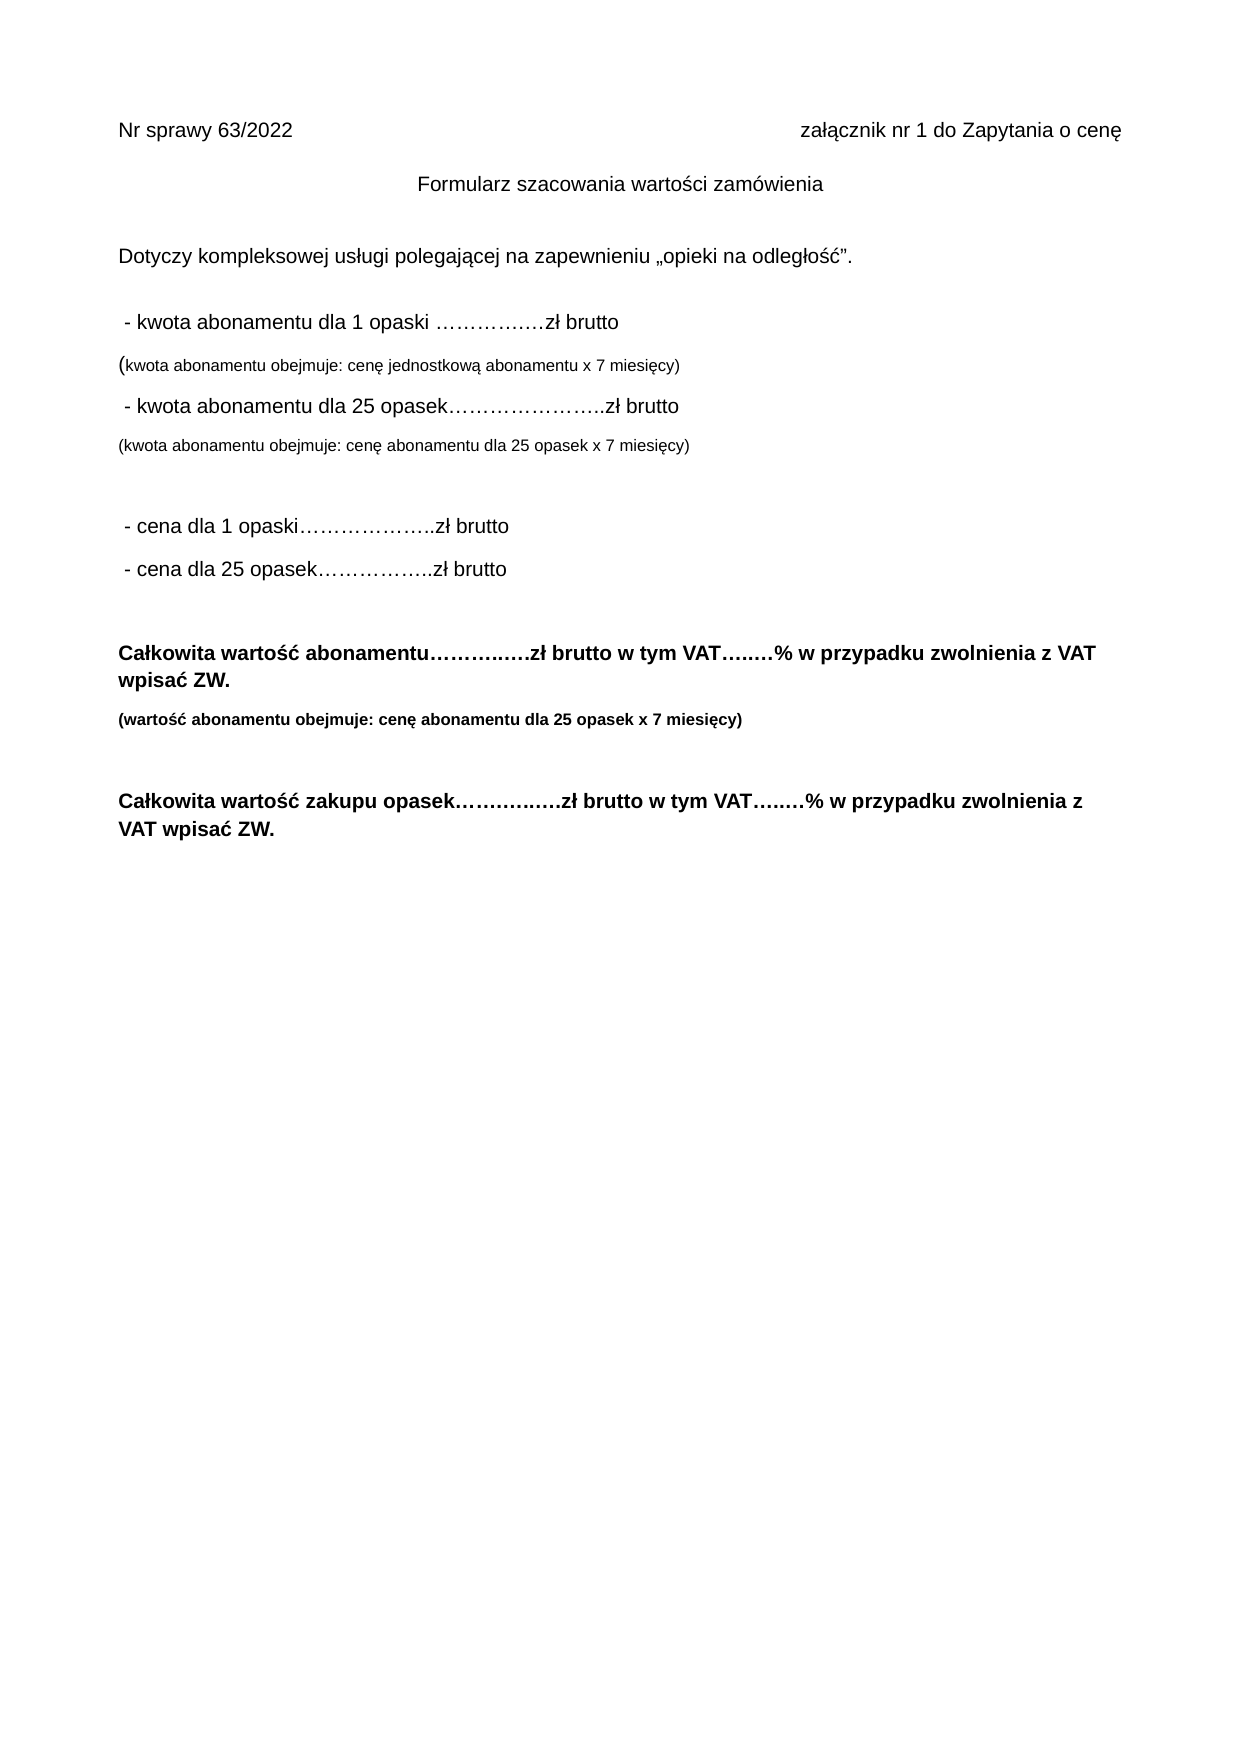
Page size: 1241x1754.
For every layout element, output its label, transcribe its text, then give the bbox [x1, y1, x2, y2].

text Całkowita wartość zakupu opasek…….…..….zł brutto w tym VAT…..…% w przypadku zwolnienia z VAT wpisać ZW. [118, 789, 1122, 840]
text Dotyczy kompleksowej usługi polegającej na zapewnieniu „opieki na odległość”. [118, 243, 1122, 267]
text Formularz szacowania wartości zamówienia [118, 172, 1122, 196]
text - cena dla 25 opasek……………..zł brutto [118, 556, 1122, 580]
text - cena dla 1 opaski………………..zł brutto [118, 514, 1122, 538]
text - kwota abonamentu dla 25 opasek…………………..zł brutto [118, 394, 1122, 418]
text - kwota abonamentu dla 1 opaski ………….…zł brutto [118, 309, 1122, 333]
text (kwota abonamentu obejmuje: cenę abonamentu dla 25 opasek x 7 miesięcy) [118, 436, 1122, 455]
text (kwota abonamentu obejmuje: cenę jednostkową abonamentu x 7 miesięcy) [118, 352, 1122, 376]
text Całkowita wartość abonamentu………..….zł brutto w tym VAT…..…% w przypadku zwolnienia z VAT wpisać ZW. [118, 641, 1122, 692]
text (wartość abonamentu obejmuje: cenę abonamentu dla 25 opasek x 7 miesięcy) [118, 710, 1122, 729]
